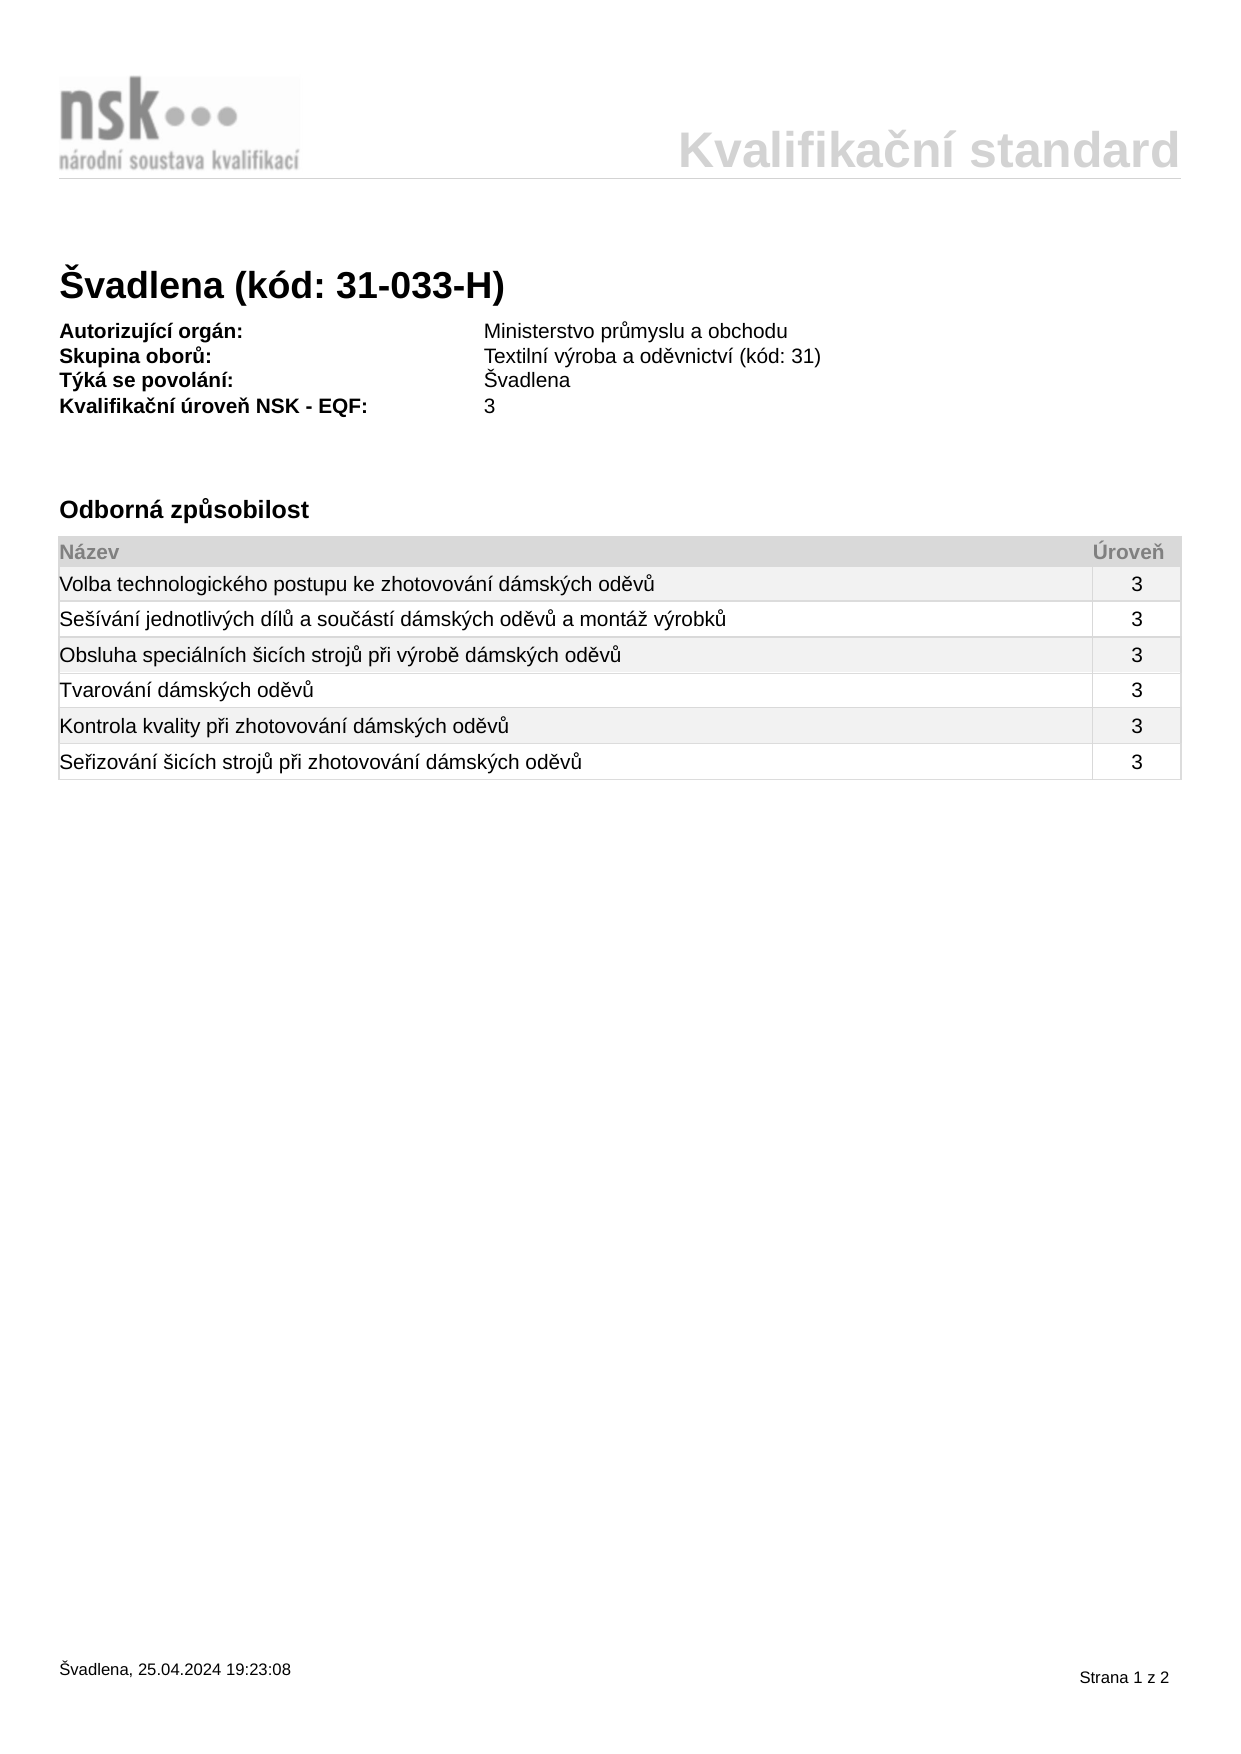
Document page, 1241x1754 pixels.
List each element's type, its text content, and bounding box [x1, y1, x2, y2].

table_cell Název [60, 537, 1092, 566]
table_cell Skupina oborů: [59, 344, 483, 368]
table_cell [626, 196, 862, 224]
table_cell [484, 1370, 620, 1659]
table_cell [59, 1079, 483, 1370]
table_cell [484, 172, 620, 178]
table_cell 3 [1093, 602, 1180, 636]
table_cell [1093, 1370, 1169, 1659]
table_cell [1093, 524, 1169, 536]
table_cell Tvarování dámských oděvů [60, 674, 1092, 707]
table_cell Kvalifikační úroveň NSK - EQF: [59, 394, 483, 417]
table_cell [1093, 196, 1169, 224]
table_cell [1169, 1660, 1181, 1696]
table_cell [620, 307, 626, 319]
table_cell [484, 524, 620, 536]
table_cell [59, 172, 483, 178]
table_cell [626, 1370, 862, 1659]
table_cell Týká se povolání: [59, 368, 483, 392]
table_cell [59, 179, 1181, 196]
table_cell [59, 196, 483, 224]
table_cell Seřizování šicích strojů při zhotovování dámských oděvů [60, 744, 1092, 779]
table_cell Ministerstvo průmyslu a obchodu [484, 319, 1181, 344]
table_cell Volba technologického postupu ke zhotovování dámských oděvů [60, 567, 1092, 600]
table_cell [1093, 307, 1169, 319]
table_header [621, 59, 626, 172]
table_cell [620, 196, 626, 224]
table_cell [620, 1079, 626, 1370]
table_cell [1093, 780, 1169, 1079]
table_cell Švadlena [484, 368, 1181, 393]
table_cell [484, 1079, 620, 1370]
table_cell Odborná způsobilost [59, 489, 1181, 524]
table_header Kvalifikační standard [626, 59, 1181, 178]
table_cell Autorizující orgán: [59, 319, 483, 343]
table_cell [862, 418, 1093, 489]
table_cell [484, 307, 620, 319]
table_cell [862, 307, 1093, 319]
table_cell 3 [1093, 744, 1180, 779]
table_cell [620, 780, 626, 1079]
table_cell [626, 524, 862, 536]
table_cell [1169, 418, 1181, 489]
table_cell 3 [1093, 638, 1180, 672]
table_cell [862, 780, 1093, 1079]
table_cell [1169, 196, 1181, 224]
table_cell [484, 196, 620, 224]
table_cell [1169, 1079, 1181, 1370]
table_cell 3 [1093, 674, 1180, 707]
table_cell [862, 524, 1093, 536]
table_cell 3 [484, 394, 1181, 417]
table_cell [620, 418, 626, 489]
table_cell [59, 1370, 483, 1659]
table_cell [1093, 1079, 1169, 1370]
table_cell [1169, 780, 1181, 1079]
table_cell [59, 780, 483, 1079]
table_cell [59, 418, 483, 489]
table_cell Sešívání jednotlivých dílů a součástí dámských oděvů a montáž výrobků [60, 602, 1092, 636]
table_cell [1169, 524, 1181, 536]
table_cell [862, 1370, 1093, 1659]
table_cell Kontrola kvality při zhotovování dámských oděvů [60, 708, 1092, 743]
table_cell Obsluha speciálních šicích strojů při výrobě dámských oděvů [60, 638, 1092, 672]
table_cell Švadlena (kód: 31-033-H) [59, 224, 1181, 307]
table_cell [862, 196, 1093, 224]
table_cell Švadlena, 25.04.2024 19:23:08 [59, 1660, 862, 1696]
table_cell [484, 780, 620, 1079]
table_cell [862, 1079, 1093, 1370]
table_cell [620, 1370, 626, 1659]
table_cell Textilní výroba a oděvnictví (kód: 31) [484, 344, 1181, 368]
picture [58, 59, 621, 172]
table_cell Úroveň [1093, 537, 1180, 566]
table_cell [59, 307, 483, 319]
table_cell [59, 524, 483, 536]
table_cell [620, 524, 626, 536]
table_cell [1169, 1370, 1181, 1659]
table_cell [1093, 418, 1169, 489]
table_cell [626, 780, 862, 1079]
table_cell [626, 1079, 862, 1370]
table_cell [626, 307, 862, 319]
table_cell 3 [1093, 567, 1180, 600]
table_cell [484, 418, 620, 489]
table_cell [1169, 307, 1181, 319]
table_cell 3 [1093, 708, 1180, 743]
table_cell Strana 1 z 2 [862, 1660, 1169, 1696]
table_cell [626, 418, 862, 489]
